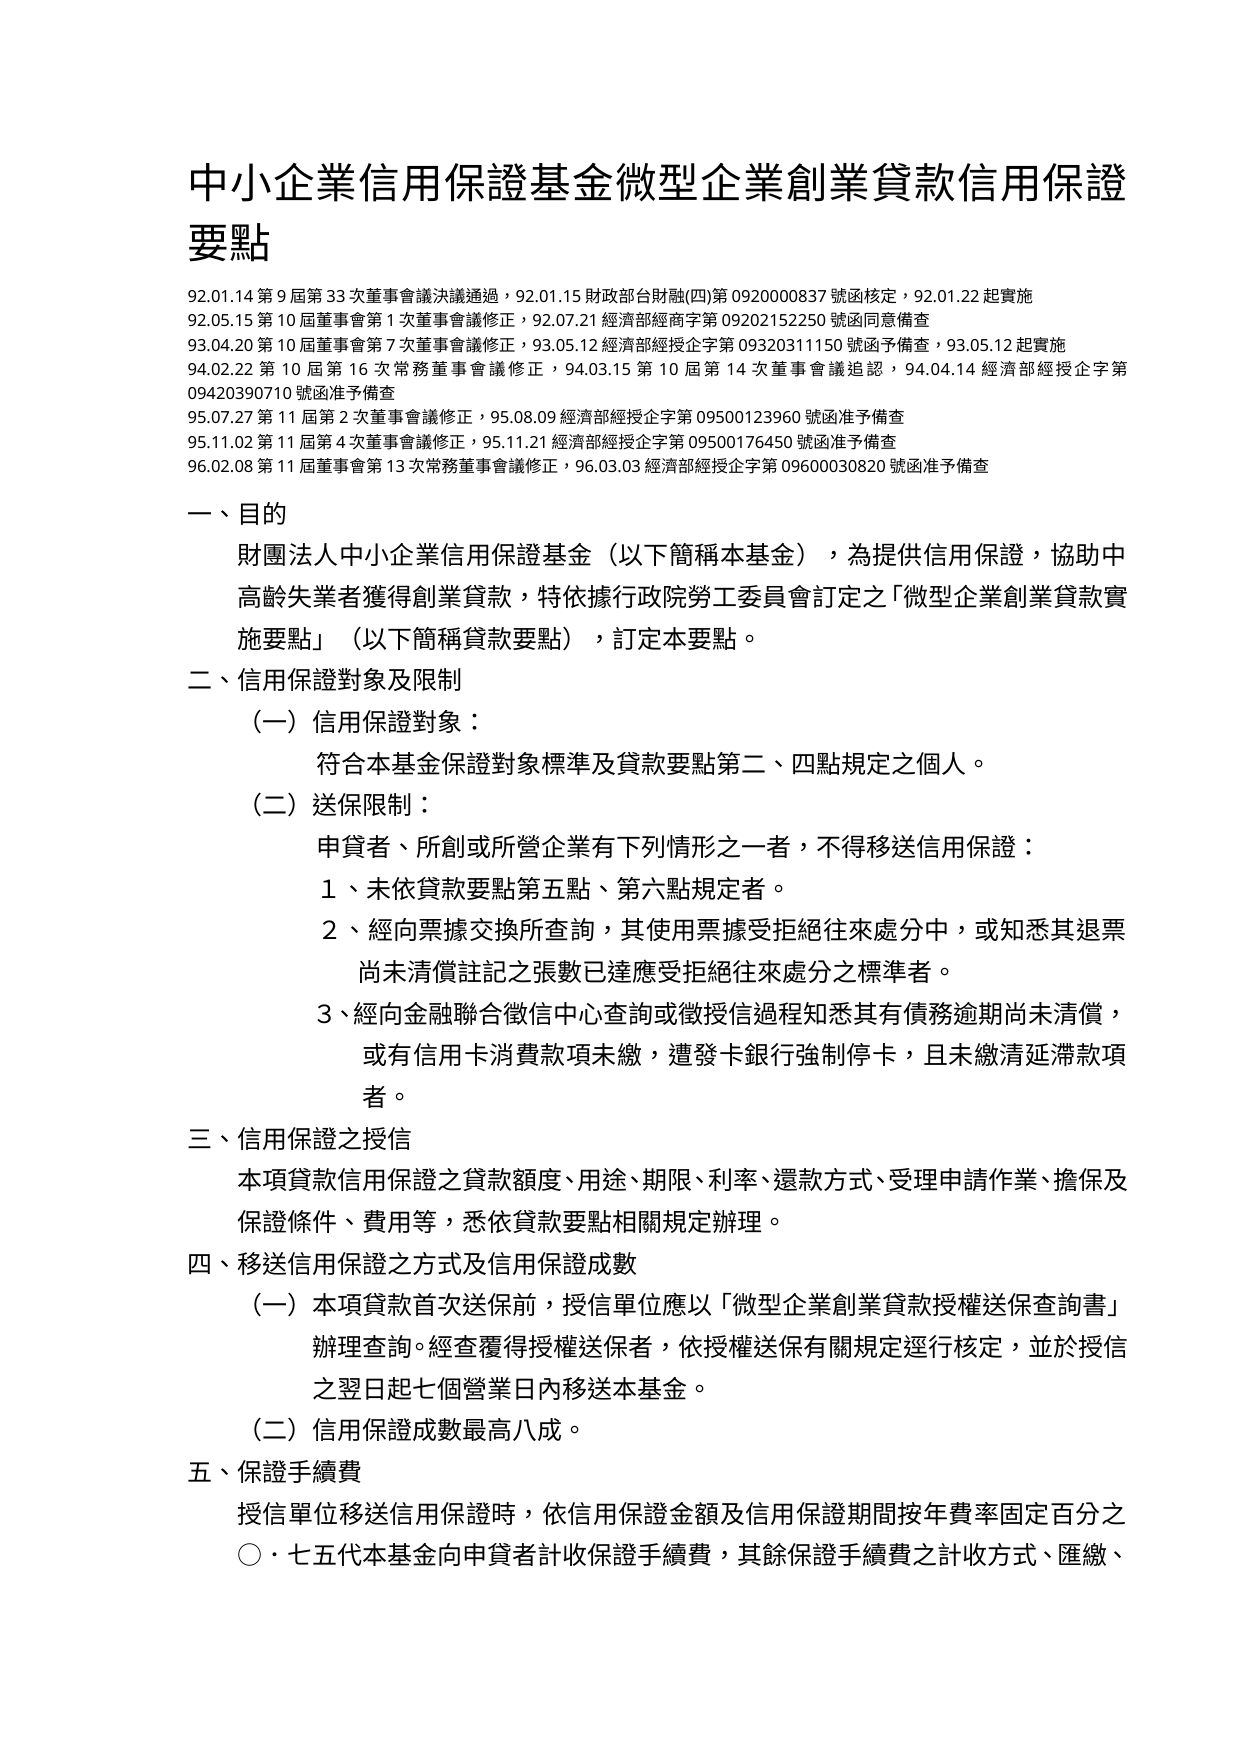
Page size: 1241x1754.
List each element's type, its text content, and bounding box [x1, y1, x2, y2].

text 95.07.27第11屆第2次董事會議修正，95.08.09經濟部經授企字第09500123960號函准予備查 [187, 404, 1128, 429]
text 授信單位移送信用保證時，依信用保證金額及信用保證期間按年費率固定百分之○．七五代本基金向申貸者計收保證手續費，其餘保證手續費之計收方式、匯繳、 [237, 1490, 1128, 1573]
text 94.02.22第10屆第16次常務董事會議修正，94.03.15第10屆第14次董事會議追認，94.04.14經濟部經授企字第09420390710號函准予備查 [187, 356, 1128, 404]
text （二）送保限制： [187, 781, 1128, 823]
text 五、保證手續費 [187, 1448, 1128, 1490]
text 申貸者、所創或所營企業有下列情形之一者，不得移送信用保證： [316, 823, 1128, 865]
text 二、信用保證對象及限制 [187, 656, 1128, 698]
text 92.01.14第9屆第33次董事會議決議通過，92.01.15財政部台財融(四)第0920000837號函核定，92.01.22起實施 [187, 283, 1128, 307]
text 財團法人中小企業信用保證基金（以下簡稱本基金），為提供信用保證，協助中高齡失業者獲得創業貸款，特依據行政院勞工委員會訂定之「微型企業創業貸款實施要點」（以下簡稱貸款要點），訂定本要點。 [237, 531, 1128, 656]
text 93.04.20第10屆董事會第7次董事會議修正，93.05.12經濟部經授企字第09320311150號函予備查，93.05.12起實施 [187, 332, 1128, 356]
text 本項貸款信用保證之貸款額度、用途、期限、利率、還款方式、受理申請作業、擔保及保證條件、費用等，悉依貸款要點相關規定辦理。 [237, 1156, 1128, 1240]
text ２、經向票據交換所查詢，其使用票據受拒絕往來處分中，或知悉其退票尚未清償註記之張數已達應受拒絕往來處分之標準者。 [317, 906, 1128, 990]
text 95.11.02第11屆第4次董事會議修正，95.11.21經濟部經授企字第09500176450號函准予備查 [187, 429, 1128, 453]
text 四、移送信用保證之方式及信用保證成數 [187, 1240, 1128, 1281]
text 92.05.15第10屆董事會第1次董事會議修正，92.07.21經濟部經商字第09202152250號函同意備查 [187, 307, 1128, 332]
text （二）信用保證成數最高八成。 [237, 1406, 1128, 1448]
text 中小企業信用保證基金微型企業創業貸款信用保證要點 [187, 150, 1128, 271]
text 三、信用保證之授信 [187, 1115, 1128, 1156]
text （一）信用保證對象： [187, 698, 1128, 740]
text （一）本項貸款首次送保前，授信單位應以「微型企業創業貸款授權送保查詢書」辦理查詢。經查覆得授權送保者，依授權送保有關規定逕行核定，並於授信之翌日起七個營業日內移送本基金。 [237, 1281, 1128, 1406]
text ３、經向金融聯合徵信中心查詢或徵授信過程知悉其有債務逾期尚未清償，或有信用卡消費款項未繳，遭發卡銀行強制停卡，且未繳清延滯款項者。 [312, 990, 1128, 1115]
text １、未依貸款要點第五點、第六點規定者。 [316, 865, 1128, 906]
text 符合本基金保證對象標準及貸款要點第二、四點規定之個人。 [316, 740, 1128, 781]
text 一、目的 [187, 490, 1128, 531]
text 96.02.08第11屆董事會第13次常務董事會議修正，96.03.03經濟部經授企字第09600030820號函准予備查 [187, 453, 1128, 477]
